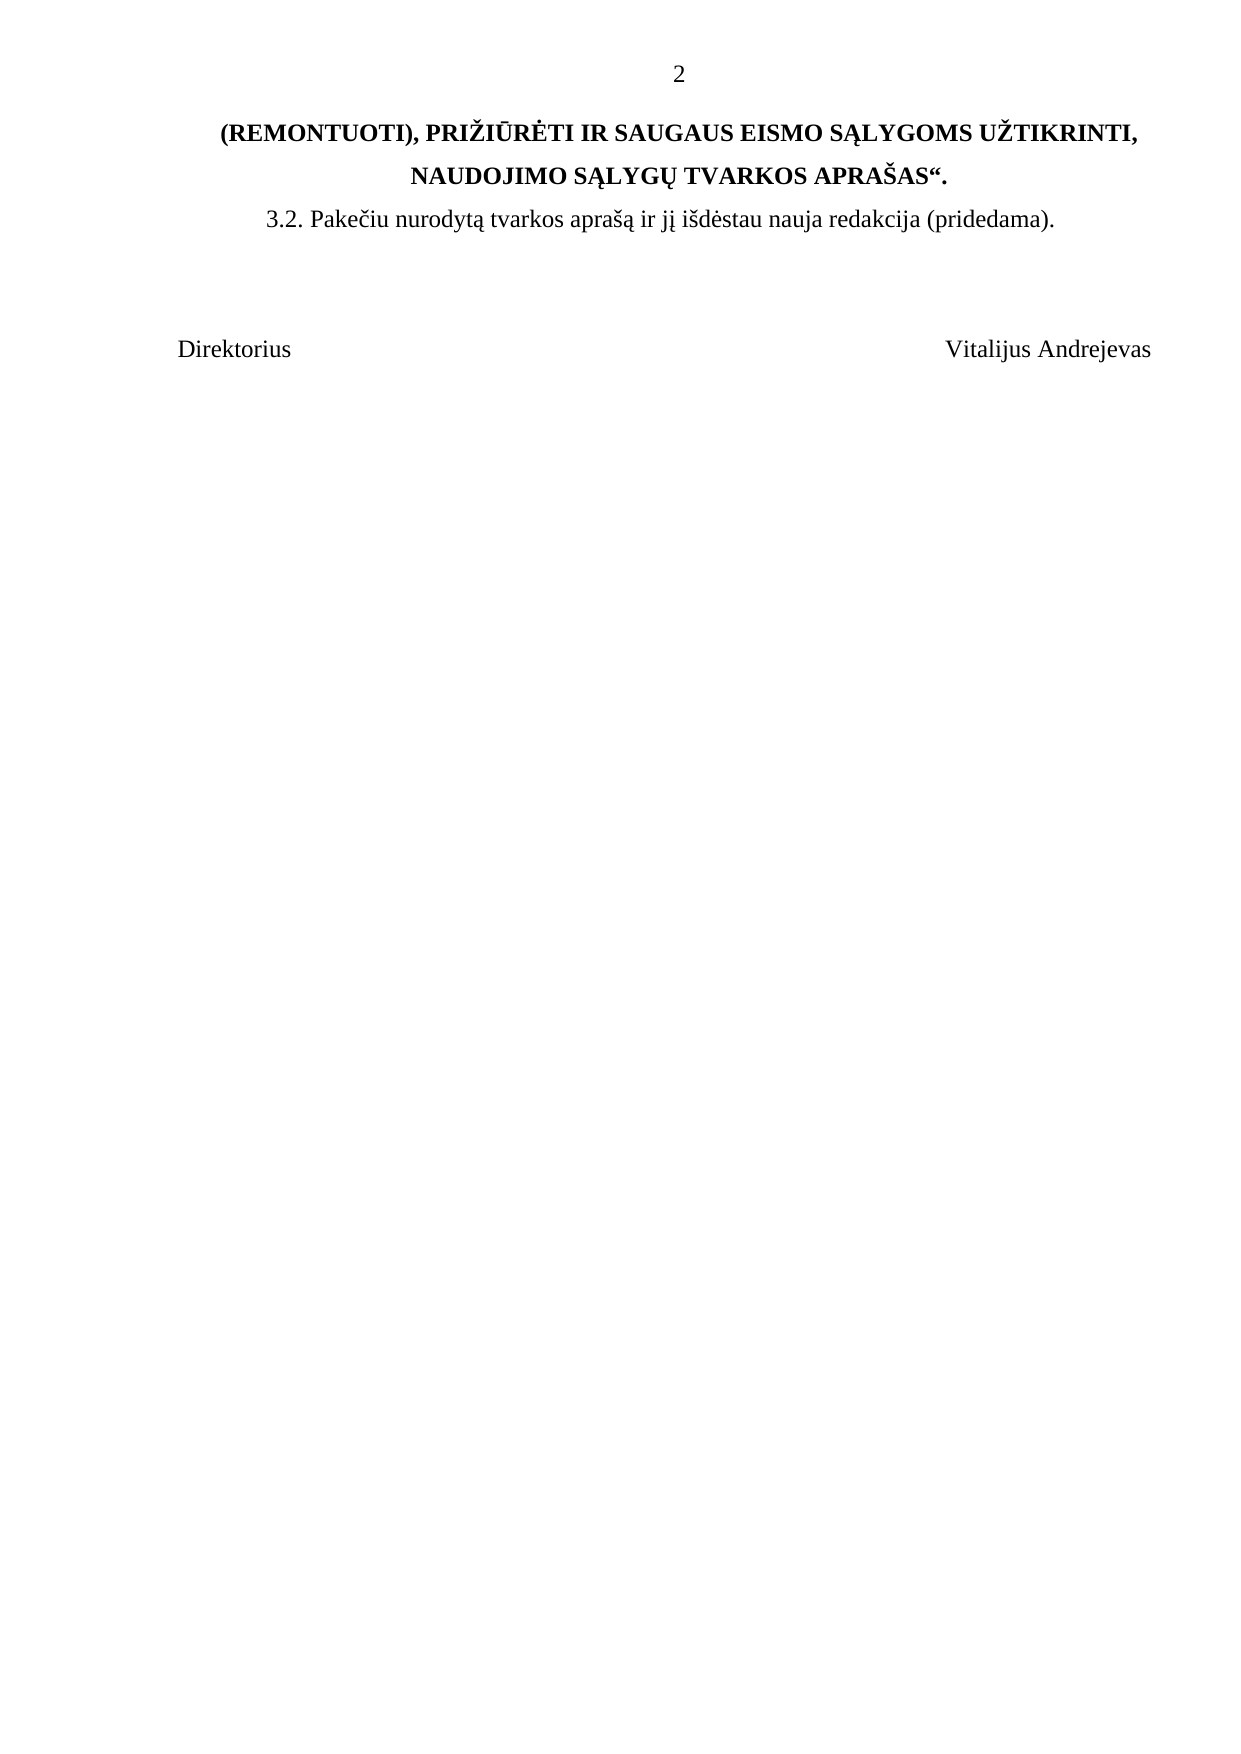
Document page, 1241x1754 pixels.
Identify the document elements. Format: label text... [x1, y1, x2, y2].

text Direktorius Vitalijus Andrejevas [177, 334, 1181, 362]
text 3.2. Pakečiu nurodytą tvarkos aprašą ir jį išdėstau nauja redakcija (pridedama). [177, 204, 1181, 233]
text (REMONTUOTI), PRIŽIŪRĖTI IR SAUGAUS EISMO SĄLYGOMS UŽTIKRINTI, NAUDOJIMO SĄLYGŲ TVARKOS APRAŠAS“. [177, 118, 1181, 190]
